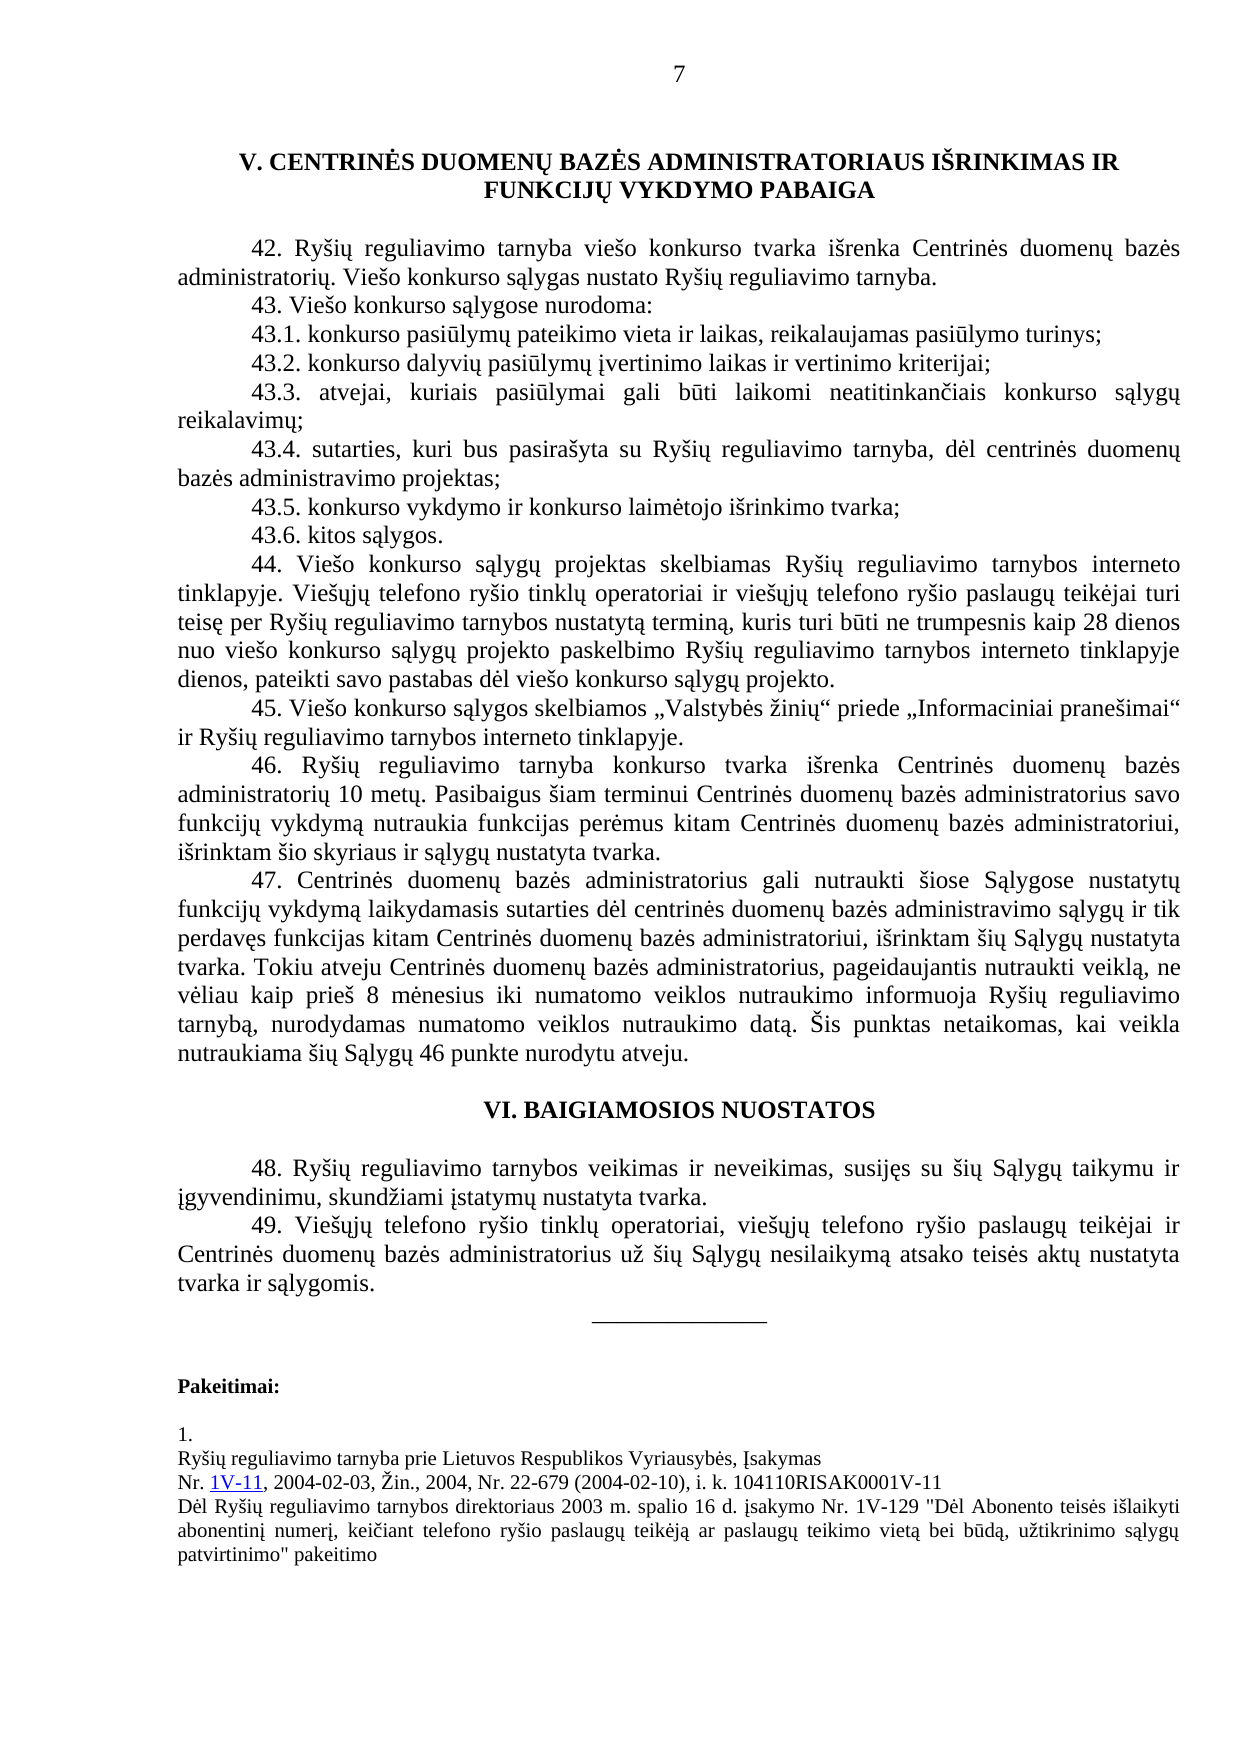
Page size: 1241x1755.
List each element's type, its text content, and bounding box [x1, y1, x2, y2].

text 42. Ryšių reguliavimo tarnyba viešo konkurso tvarka išrenka Centrinės duomenų bazės administratorių. Viešo konkurso sąlygas nustato Ryšių reguliavimo tarnyba. [177, 233, 1181, 291]
text Pakeitimai: [177, 1374, 1181, 1398]
text 43.4. sutarties, kuri bus pasirašyta su Ryšių reguliavimo tarnyba, dėl centrinės duomenų bazės administravimo projektas; [177, 434, 1181, 492]
text ______________ [177, 1297, 1181, 1326]
text 45. Viešo konkurso sąlygos skelbiamos „Valstybės žinių“ priede „Informaciniai pranešimai“ ir Ryšių reguliavimo tarnybos interneto tinklapyje. [177, 693, 1181, 751]
text 1. [177, 1422, 1181, 1446]
text 43.3. atvejai, kuriais pasiūlymai gali būti laikomi neatitinkančiais konkurso sąlygų reikalavimų; [177, 377, 1181, 434]
text 46. Ryšių reguliavimo tarnyba konkurso tvarka išrenka Centrinės duomenų bazės administratorių 10 metų. Pasibaigus šiam terminui Centrinės duomenų bazės administratorius savo funkcijų vykdymą nutraukia funkcijas perėmus kitam Centrinės duomenų bazės administratoriui, išrinktam šio skyriaus ir sąlygų nustatyta tvarka. [177, 751, 1181, 866]
text V. CENTRINĖS DUOMENŲ BAZĖS ADMINISTRATORIAUS IŠRINKIMAS IR FUNKCIJŲ VYKDYMO PABAIGA [177, 147, 1181, 204]
text 47. Centrinės duomenų bazės administratorius gali nutraukti šiose Sąlygose nustatytų funkcijų vykdymą laikydamasis sutarties dėl centrinės duomenų bazės administravimo sąlygų ir tik perdavęs funkcijas kitam Centrinės duomenų bazės administratoriui, išrinktam šių Sąlygų nustatyta tvarka. Tokiu atveju Centrinės duomenų bazės administratorius, pageidaujantis nutraukti veiklą, ne vėliau kaip prieš 8 mėnesius iki numatomo veiklos nutraukimo informuoja Ryšių reguliavimo tarnybą, nurodydamas numatomo veiklos nutraukimo datą. Šis punktas netaikomas, kai veikla nutraukiama šių Sąlygų 46 punkte nurodytu atveju. [177, 866, 1181, 1067]
text 43.1. konkurso pasiūlymų pateikimo vieta ir laikas, reikalaujamas pasiūlymo turinys; [177, 319, 1181, 348]
text VI. BAIGIAMOSIOS NUOSTATOS [177, 1096, 1181, 1124]
text 49. Viešųjų telefono ryšio tinklų operatoriai, viešųjų telefono ryšio paslaugų teikėjai ir Centrinės duomenų bazės administratorius už šių Sąlygų nesilaikymą atsako teisės aktų nustatyta tvarka ir sąlygomis. [177, 1211, 1181, 1297]
text 43. Viešo konkurso sąlygose nurodoma: [177, 291, 1181, 319]
text 44. Viešo konkurso sąlygų projektas skelbiamas Ryšių reguliavimo tarnybos interneto tinklapyje. Viešųjų telefono ryšio tinklų operatoriai ir viešųjų telefono ryšio paslaugų teikėjai turi teisę per Ryšių reguliavimo tarnybos nustatytą terminą, kuris turi būti ne trumpesnis kaip 28 dienos nuo viešo konkurso sąlygų projekto paskelbimo Ryšių reguliavimo tarnybos interneto tinklapyje dienos, pateikti savo pastabas dėl viešo konkurso sąlygų projekto. [177, 549, 1181, 693]
text 43.2. konkurso dalyvių pasiūlymų įvertinimo laikas ir vertinimo kriterijai; [177, 348, 1181, 377]
text 43.6. kitos sąlygos. [177, 521, 1181, 549]
text Ryšių reguliavimo tarnyba prie Lietuvos Respublikos Vyriausybės, Įsakymas [177, 1446, 1181, 1470]
text 43.5. konkurso vykdymo ir konkurso laimėtojo išrinkimo tvarka; [177, 492, 1181, 521]
text Dėl Ryšių reguliavimo tarnybos direktoriaus 2003 m. spalio 16 d. įsakymo Nr. 1V-129 "Dėl Abonento teisės išlaikyti abonentinį numerį, keičiant telefono ryšio paslaugų teikėją ar paslaugų teikimo vietą bei būdą, užtikrinimo sąlygų patvirtinimo" pakeitimo [177, 1494, 1181, 1566]
text Nr. 1V-11, 2004-02-03, Žin., 2004, Nr. 22-679 (2004-02-10), i. k. 104110RISAK0001V-11 [177, 1470, 1181, 1494]
text 48. Ryšių reguliavimo tarnybos veikimas ir neveikimas, susijęs su šių Sąlygų taikymu ir įgyvendinimu, skundžiami įstatymų nustatyta tvarka. [177, 1153, 1181, 1211]
